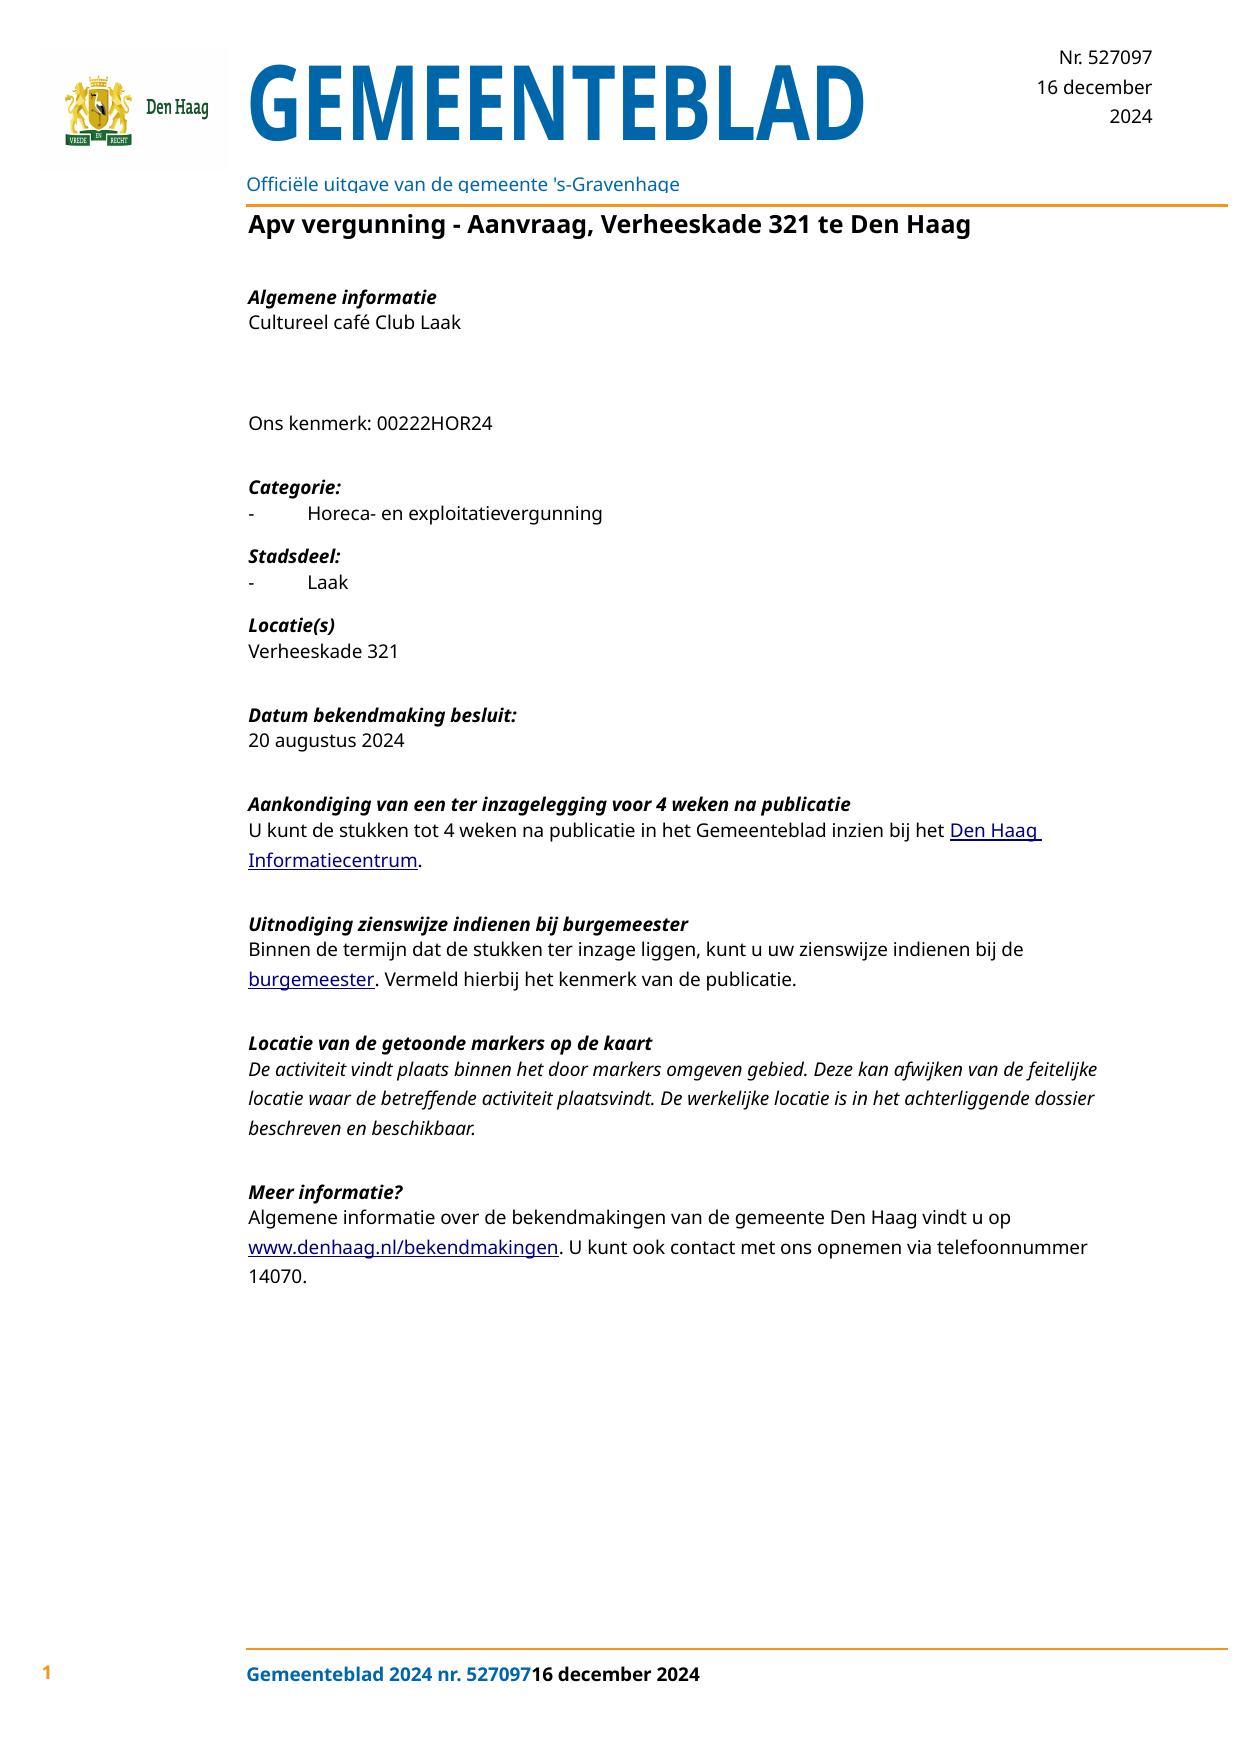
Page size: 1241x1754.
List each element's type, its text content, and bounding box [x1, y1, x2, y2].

text Verheeskade 321 [248, 638, 1152, 663]
text Cultureel café Club Laak [248, 309, 1152, 335]
text Uitnodiging zienswijze indienen bij burgemeester [248, 911, 1152, 936]
text Categorie: [248, 474, 1152, 500]
text De activiteit vindt plaats binnen het door markers omgeven gebied. Deze kan afwijken van de feitelijke locatie waar de betreffende activiteit plaatsvindt. De werkelijke locatie is in het achterliggende dossier beschreven en beschikbaar. [248, 1056, 1152, 1141]
text Locatie van de getoonde markers op de kaart [248, 1030, 1152, 1056]
list Horeca- en exploitatievergunning [248, 500, 1152, 526]
picture [41, 47, 231, 172]
text Meer informatie? [248, 1179, 1152, 1204]
text Binnen de termijn dat de stukken ter inzage liggen, kunt u uw zienswijze indienen bij de burgemeester. Vermeld hierbij het kenmerk van de publicatie. [248, 936, 1152, 992]
text Algemene informatie over de bekendmakingen van de gemeente Den Haag vindt u op www.denhaag.nl/bekendmakingen. U kunt ook contact met ons opnemen via telefoonnummer 14070. [248, 1204, 1152, 1289]
text Aankondiging van een ter inzagelegging voor 4 weken na publicatie [248, 791, 1152, 817]
text Apv vergunning - Aanvraag, Verheeskade 321 te Den Haag [248, 207, 1152, 241]
text U kunt de stukken tot 4 weken na publicatie in het Gemeenteblad inzien bij het Den Haag Informatiecentrum. [248, 817, 1152, 872]
text Algemene informatie [248, 284, 1152, 309]
text Locatie(s) [248, 612, 1152, 638]
text 20 augustus 2024 [248, 727, 1152, 753]
text Stadsdeel: [248, 543, 1152, 569]
text Ons kenmerk: 00222HOR24 [248, 410, 1152, 436]
list Laak [248, 569, 1152, 595]
text Datum bekendmaking besluit: [248, 702, 1152, 727]
